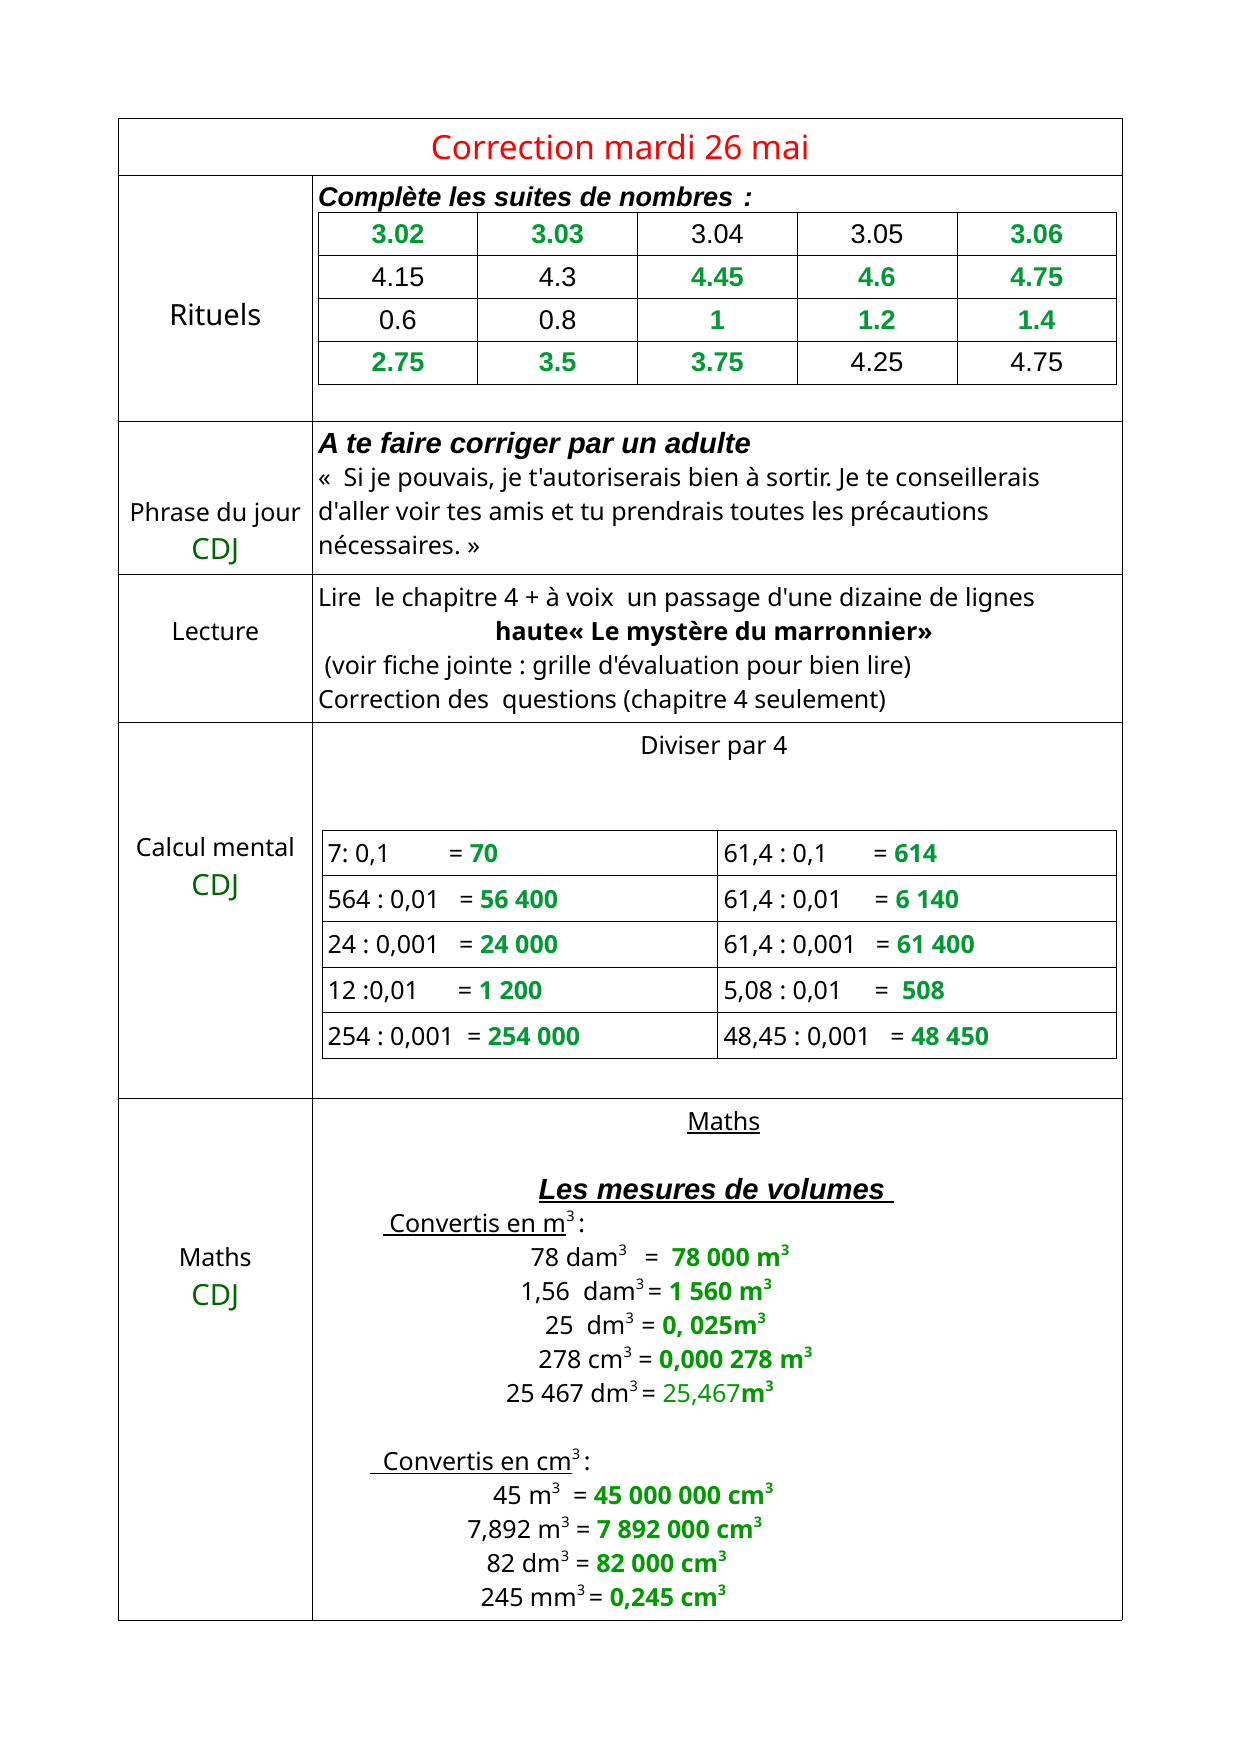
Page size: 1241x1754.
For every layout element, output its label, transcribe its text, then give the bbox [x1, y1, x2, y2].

table_cell 61,4 : 0,001 = 61 400 [718, 922, 1116, 967]
table_header 3,03 [478, 213, 637, 255]
table_cell Lire le chapitre 4 + à voix un passage d'une dizaine de lignes haute« Le mystère du marronnier» (voir fiche jointe : grille d'évaluation pour bien lire) Correction des questions (chapitre 4 seulement) [313, 575, 1122, 722]
table_cell 564 : 0,01 = 56 400 [323, 876, 717, 921]
table_cell Calcul mental CDJ [119, 723, 312, 1098]
table_cell 61,4 : 0,01 = 6 140 [718, 876, 1116, 921]
table_cell 24 : 0,001 = 24 000 [323, 922, 717, 967]
table_cell Maths Les mesures de volumes Convertis en m3 : 78 dam3 = 78 000 m3 1,56 dam3 = 1 560 m3 25 dm3 = 0, 025m3 278 cm3 = 0,000 278 m3 25 467 dm3 = 25,467m3 Convertis en cm3 : 45 m3 = 45 000 000 cm3 7,892 m3 = 7 892 000 cm3 82 dm3 = 82 000 cm3 245 mm3 = 0,245 cm3 [313, 1099, 1122, 1620]
table_cell Rituels [119, 176, 312, 421]
table_cell 4,6 [798, 256, 957, 298]
table_cell 4,25 [798, 342, 957, 383]
table_cell 1 [638, 299, 797, 341]
table_header 7: 0,1 = 70 [323, 831, 717, 875]
table_header Correction mardi 26 mai [119, 119, 1122, 175]
table_cell 254 : 0,001 = 254 000 [323, 1013, 717, 1058]
table_cell 4,15 [319, 256, 477, 298]
table_cell 0,6 [319, 299, 477, 341]
table_cell Lecture [119, 575, 312, 722]
table_header 3,02 [319, 213, 477, 255]
table_header 3,05 [798, 213, 957, 255]
table_header 61,4 : 0,1 = 614 [718, 831, 1116, 875]
table_cell 4,75 [958, 256, 1116, 298]
table_cell Diviser par 4 [313, 723, 1122, 1098]
table_cell 4,75 [958, 342, 1116, 383]
table_cell Phrase du jour CDJ [119, 422, 312, 574]
table_cell 1,4 [958, 299, 1116, 341]
table_cell 2,75 [319, 342, 477, 383]
table_cell 1,2 [798, 299, 957, 341]
table_cell 12 :0,01 = 1 200 [323, 968, 717, 1012]
table_cell 4,45 [638, 256, 797, 298]
table_cell 3,75 [638, 342, 797, 383]
table_cell 5,08 : 0,01 = 508 [718, 968, 1116, 1012]
table_cell Complète les suites de nombres : [313, 176, 1122, 421]
table_cell Maths CDJ [119, 1099, 312, 1620]
table_cell 48,45 : 0,001 = 48 450 [718, 1013, 1116, 1058]
table_cell 4,3 [478, 256, 637, 298]
table_cell 0,8 [478, 299, 637, 341]
table_header 3,04 [638, 213, 797, 255]
table_cell 3,5 [478, 342, 637, 383]
table_cell A te faire corriger par un adulte « Si je pouvais, je t'autoriserais bien à sortir. Je te conseillerais d'aller voir tes amis et tu prendrais toutes les précautions nécessaires. » [313, 422, 1122, 574]
table_header 3,06 [958, 213, 1116, 255]
